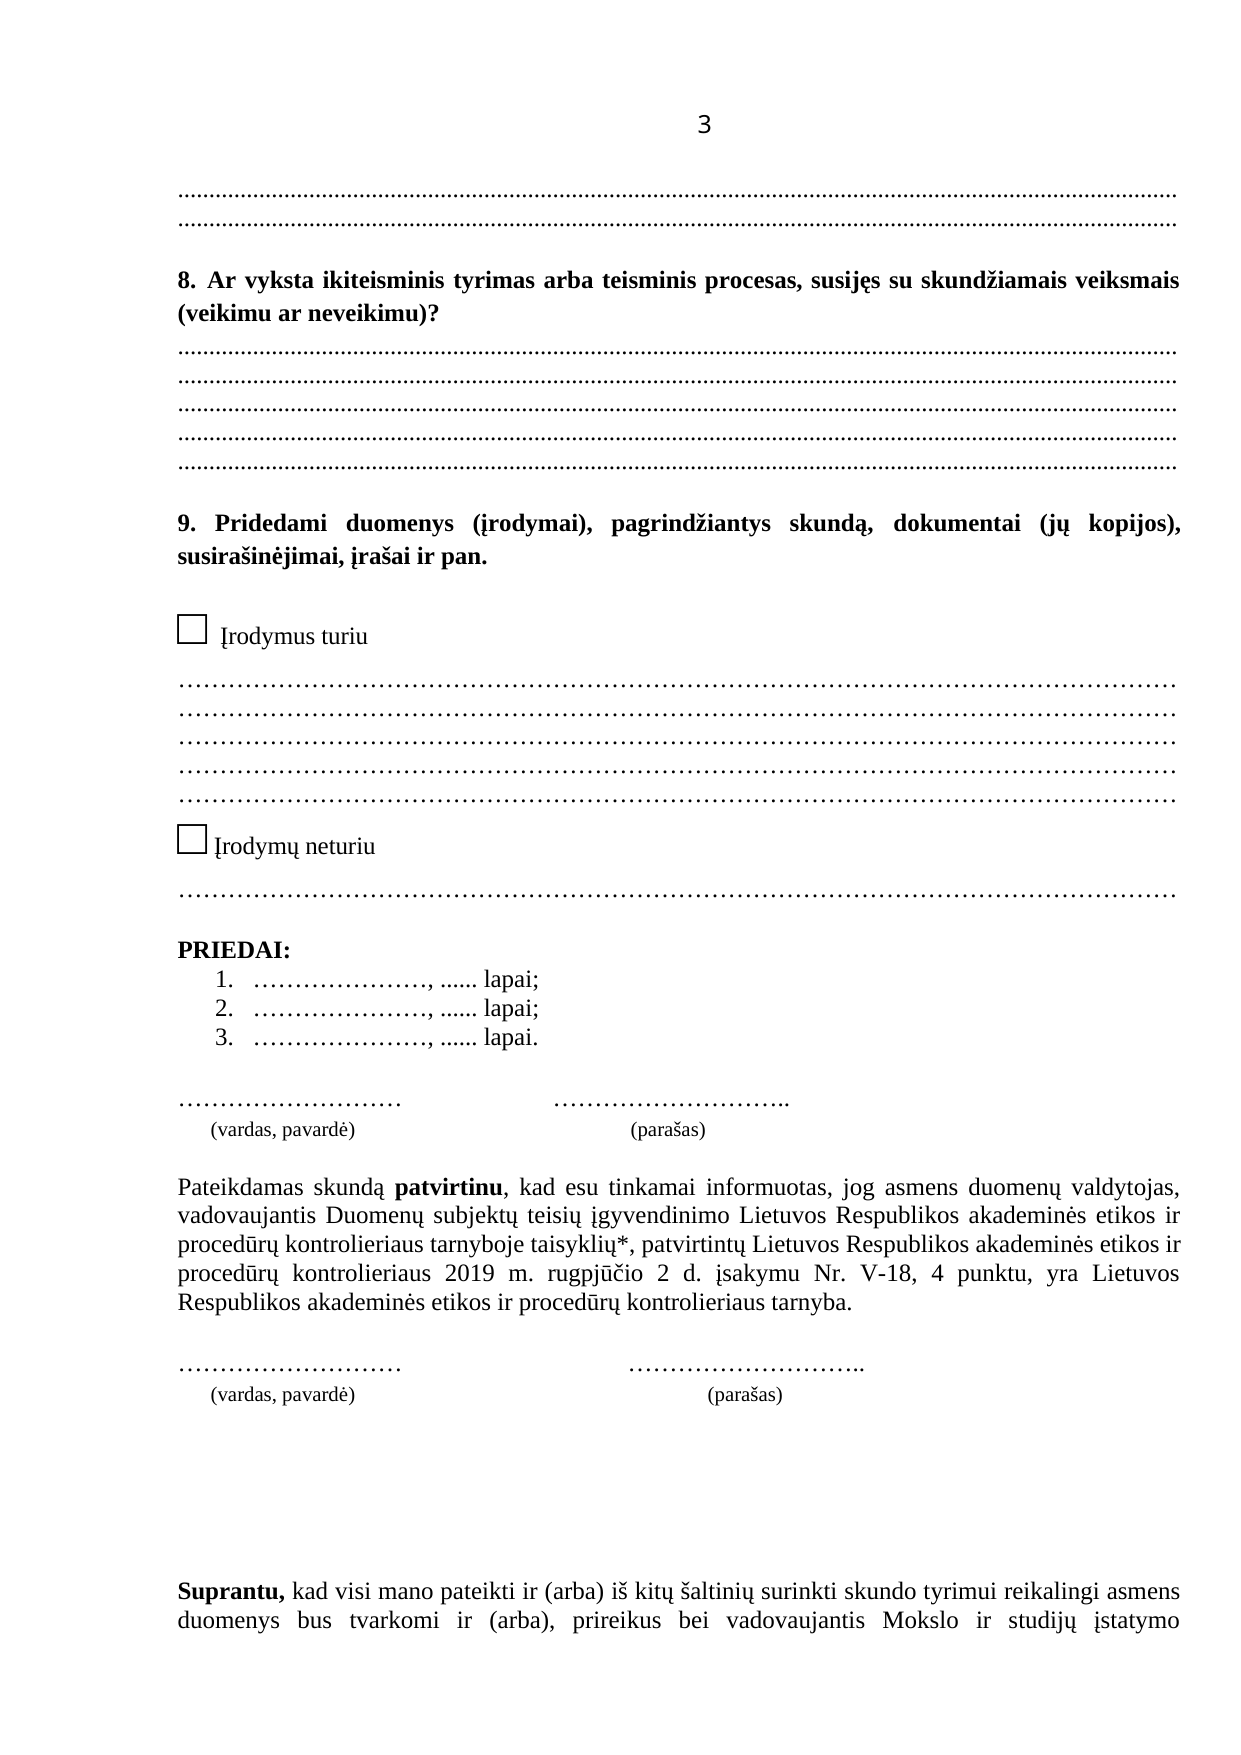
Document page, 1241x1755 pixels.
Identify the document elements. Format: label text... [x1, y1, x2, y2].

text ................................................................................................................................................................ ................................................................................................................................................................ [177, 174, 1181, 232]
text 1. …………………, ...... lapai; [215, 964, 1181, 993]
text PRIEDAI: [177, 936, 1181, 964]
text 8. Ar vyksta ikiteisminis tyrimas arba teisminis procesas, susijęs su skundžiamais veiksmais (veikimu ar neveikimu)? [177, 265, 1181, 327]
text ................................................................................................................................................................ [177, 446, 1181, 475]
text □ Įrodymus turiu [177, 598, 1181, 655]
text □ Įrodymų neturiu [177, 808, 1181, 865]
text ……………………… ……………………….. [177, 1348, 1181, 1377]
text (vardas, pavardė) (parašas) [177, 1382, 1181, 1406]
text 2. …………………, ...... lapai; [215, 993, 1181, 1022]
text Suprantu, kad visi mano pateikti ir (arba) iš kitų šaltinių surinkti skundo tyrimui reikalingi asmens duomenys bus tvarkomi ir (arba), prireikus bei vadovaujantis Mokslo ir studijų įstatymo [177, 1576, 1181, 1634]
text …………………………………………………………………………………………………………………………………………………………………………………………………………………………………………………………………………………………………………………………………………………………………………………………………………………………………………………………………………………………………………………………………………………… [177, 664, 1181, 808]
text Pateikdamas skundą patvirtinu, kad esu tinkamai informuotas, jog asmens duomenų valdytojas, vadovaujantis Duomenų subjektų teisių įgyvendinimo Lietuvos Respublikos akademinės etikos ir procedūrų kontrolieriaus tarnyboje taisyklių*, patvirtintų Lietuvos Respublikos akademinės etikos ir procedūrų kontrolieriaus 2019 m. rugpjūčio 2 d. įsakymu Nr. V-18, 4 punktu, yra Lietuvos Respublikos akademinės etikos ir procedūrų kontrolieriaus tarnyba. [177, 1172, 1181, 1316]
text (vardas, pavardė) (parašas) [177, 1117, 1181, 1141]
text 9. Pridedami duomenys (įrodymai), pagrindžiantys skundą, dokumentai (jų kopijos), susirašinėjimai, įrašai ir pan. [177, 508, 1181, 569]
text ……………………… ……………………….. [177, 1083, 1181, 1112]
text 3. …………………, ...... lapai. [215, 1022, 1181, 1051]
text ………………………………………………………………………………………………………… [177, 874, 1181, 902]
text ................................................................................................................................................................................................................................................................................................................................ ................................................................................................................................................................ ................................................................................................................................................................ [177, 331, 1181, 446]
